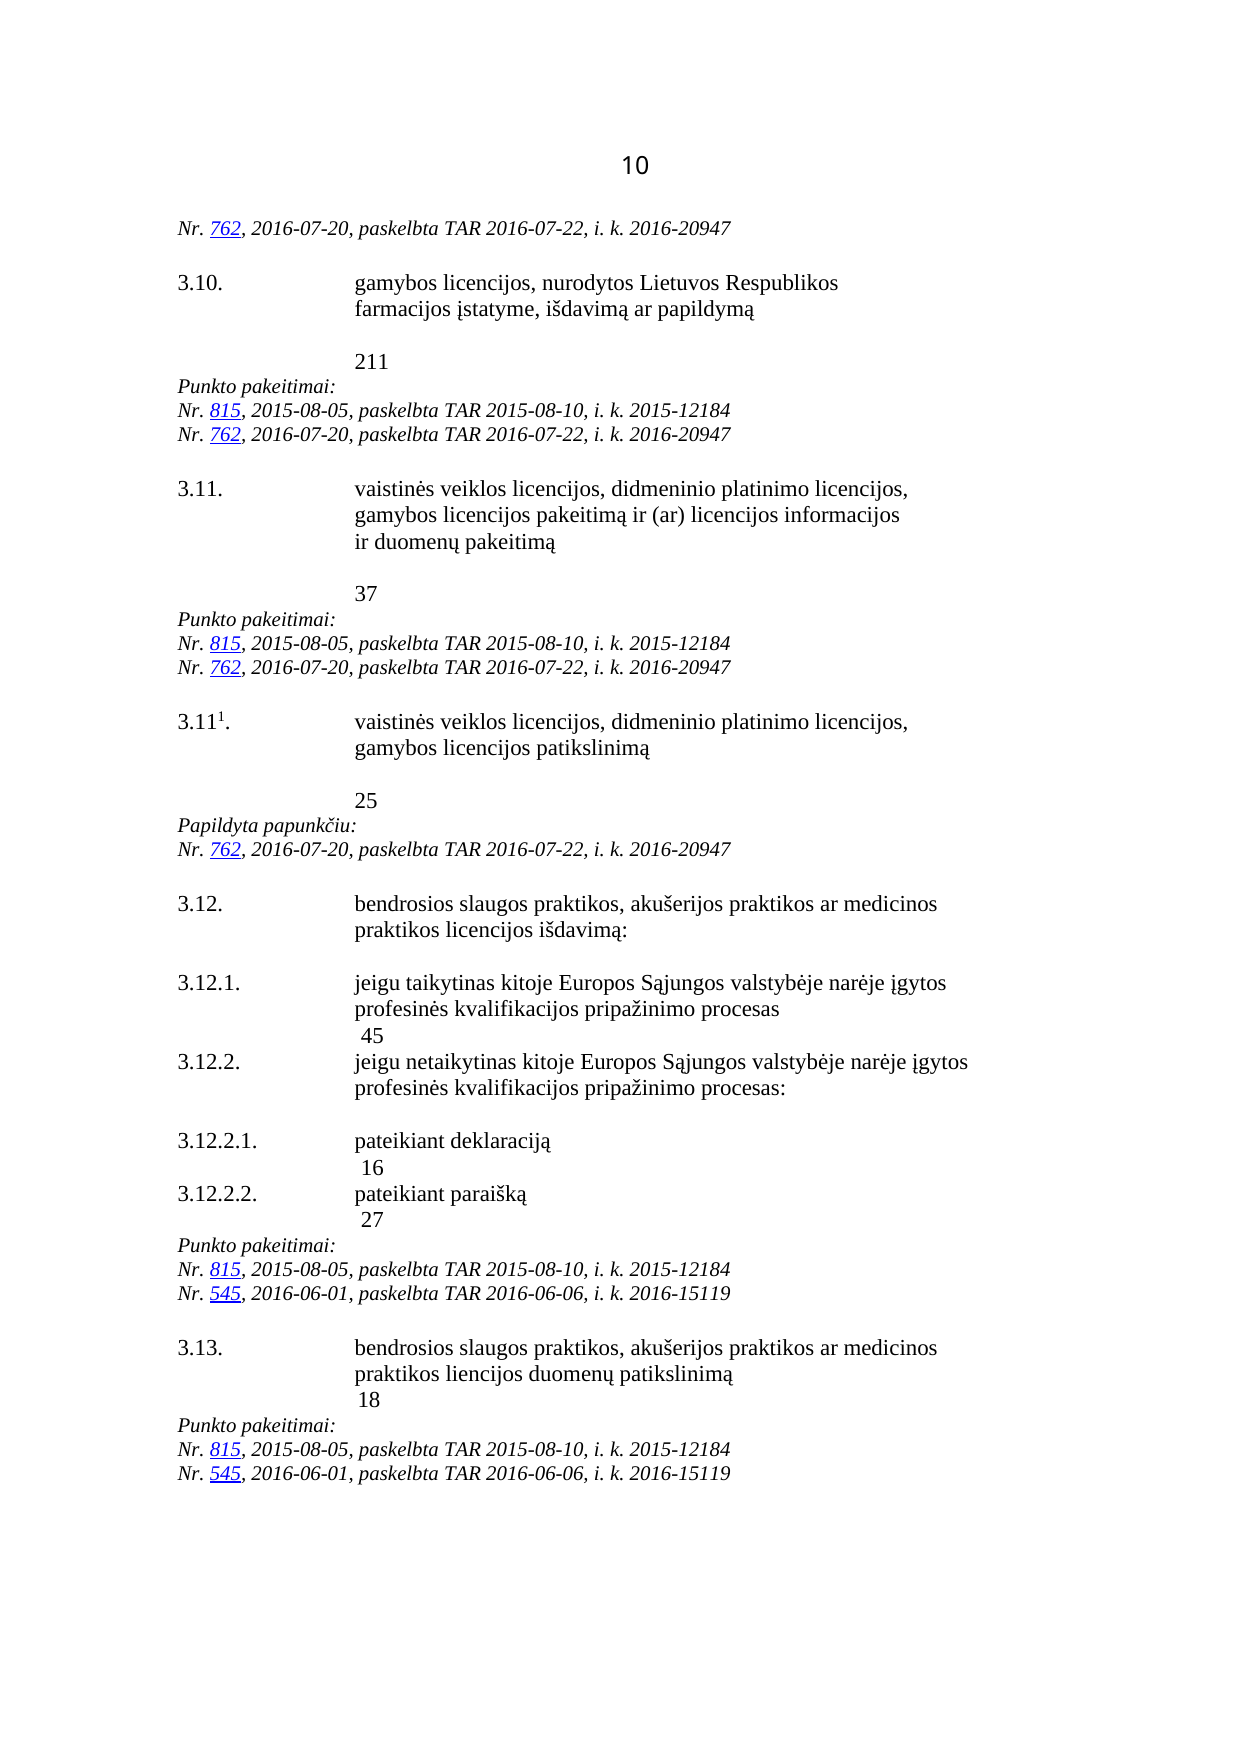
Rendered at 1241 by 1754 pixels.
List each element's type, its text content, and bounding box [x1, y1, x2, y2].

text Nr. 815, 2015-08-05, paskelbta TAR 2015-08-10, i. k. 2015-12184 [177, 631, 1093, 655]
text Nr. 815, 2015-08-05, paskelbta TAR 2015-08-10, i. k. 2015-12184 [177, 398, 1093, 422]
text 3.12.2.2. pateikiant paraišką 27 [177, 1180, 975, 1233]
text Punkto pakeitimai: [177, 374, 1093, 398]
text Nr. 762, 2016-07-20, paskelbta TAR 2016-07-22, i. k. 2016-20947 [177, 837, 1093, 861]
text Nr. 762, 2016-07-20, paskelbta TAR 2016-07-22, i. k. 2016-20947 [177, 422, 1093, 446]
text Punkto pakeitimai: [177, 1413, 1093, 1437]
text Nr. 815, 2015-08-05, paskelbta TAR 2015-08-10, i. k. 2015-12184 [177, 1437, 1093, 1461]
text Nr. 545, 2016-06-01, paskelbta TAR 2016-06-06, i. k. 2016-15119 [177, 1281, 1093, 1305]
text Nr. 762, 2016-07-20, paskelbta TAR 2016-07-22, i. k. 2016-20947 [177, 216, 1093, 240]
text Punkto pakeitimai: [177, 1233, 1093, 1257]
text 3.13. bendrosios slaugos praktikos, akušerijos praktikos ar medicinos praktikos liencijos duomenų patikslinimą 18 [177, 1333, 975, 1413]
text Nr. 815, 2015-08-05, paskelbta TAR 2015-08-10, i. k. 2015-12184 [177, 1257, 1093, 1281]
text 3.111. vaistinės veiklos licencijos, didmeninio platinimo licencijos, gamybos licencijos patikslinimą 25 [177, 708, 916, 813]
text Nr. 545, 2016-06-01, paskelbta TAR 2016-06-06, i. k. 2016-15119 [177, 1461, 1093, 1485]
text Papildyta papunkčiu: [177, 813, 1093, 837]
text 3.12.2.1. pateikiant deklaraciją 16 [177, 1127, 975, 1180]
text Punkto pakeitimai: [177, 607, 1093, 631]
text Nr. 762, 2016-07-20, paskelbta TAR 2016-07-22, i. k. 2016-20947 [177, 655, 1093, 679]
text 3.10. gamybos licencijos, nurodytos Lietuvos Respublikos farmacijos įstatyme, išdavimą ar papildymą 211 [177, 269, 916, 374]
text 3.12.2. jeigu netaikytinas kitoje Europos Sąjungos valstybėje narėje įgytos profesinės kvalifikacijos pripažinimo procesas: [177, 1048, 975, 1127]
text 3.11. vaistinės veiklos licencijos, didmeninio platinimo licencijos, gamybos licencijos pakeitimą ir (ar) licencijos informacijos ir duomenų pakeitimą 37 [177, 475, 916, 607]
text 3.12. bendrosios slaugos praktikos, akušerijos praktikos ar medicinos praktikos licencijos išdavimą: [177, 890, 975, 969]
text 3.12.1. jeigu taikytinas kitoje Europos Sąjungos valstybėje narėje įgytos profesinės kvalifikacijos pripažinimo procesas 45 [177, 969, 975, 1048]
